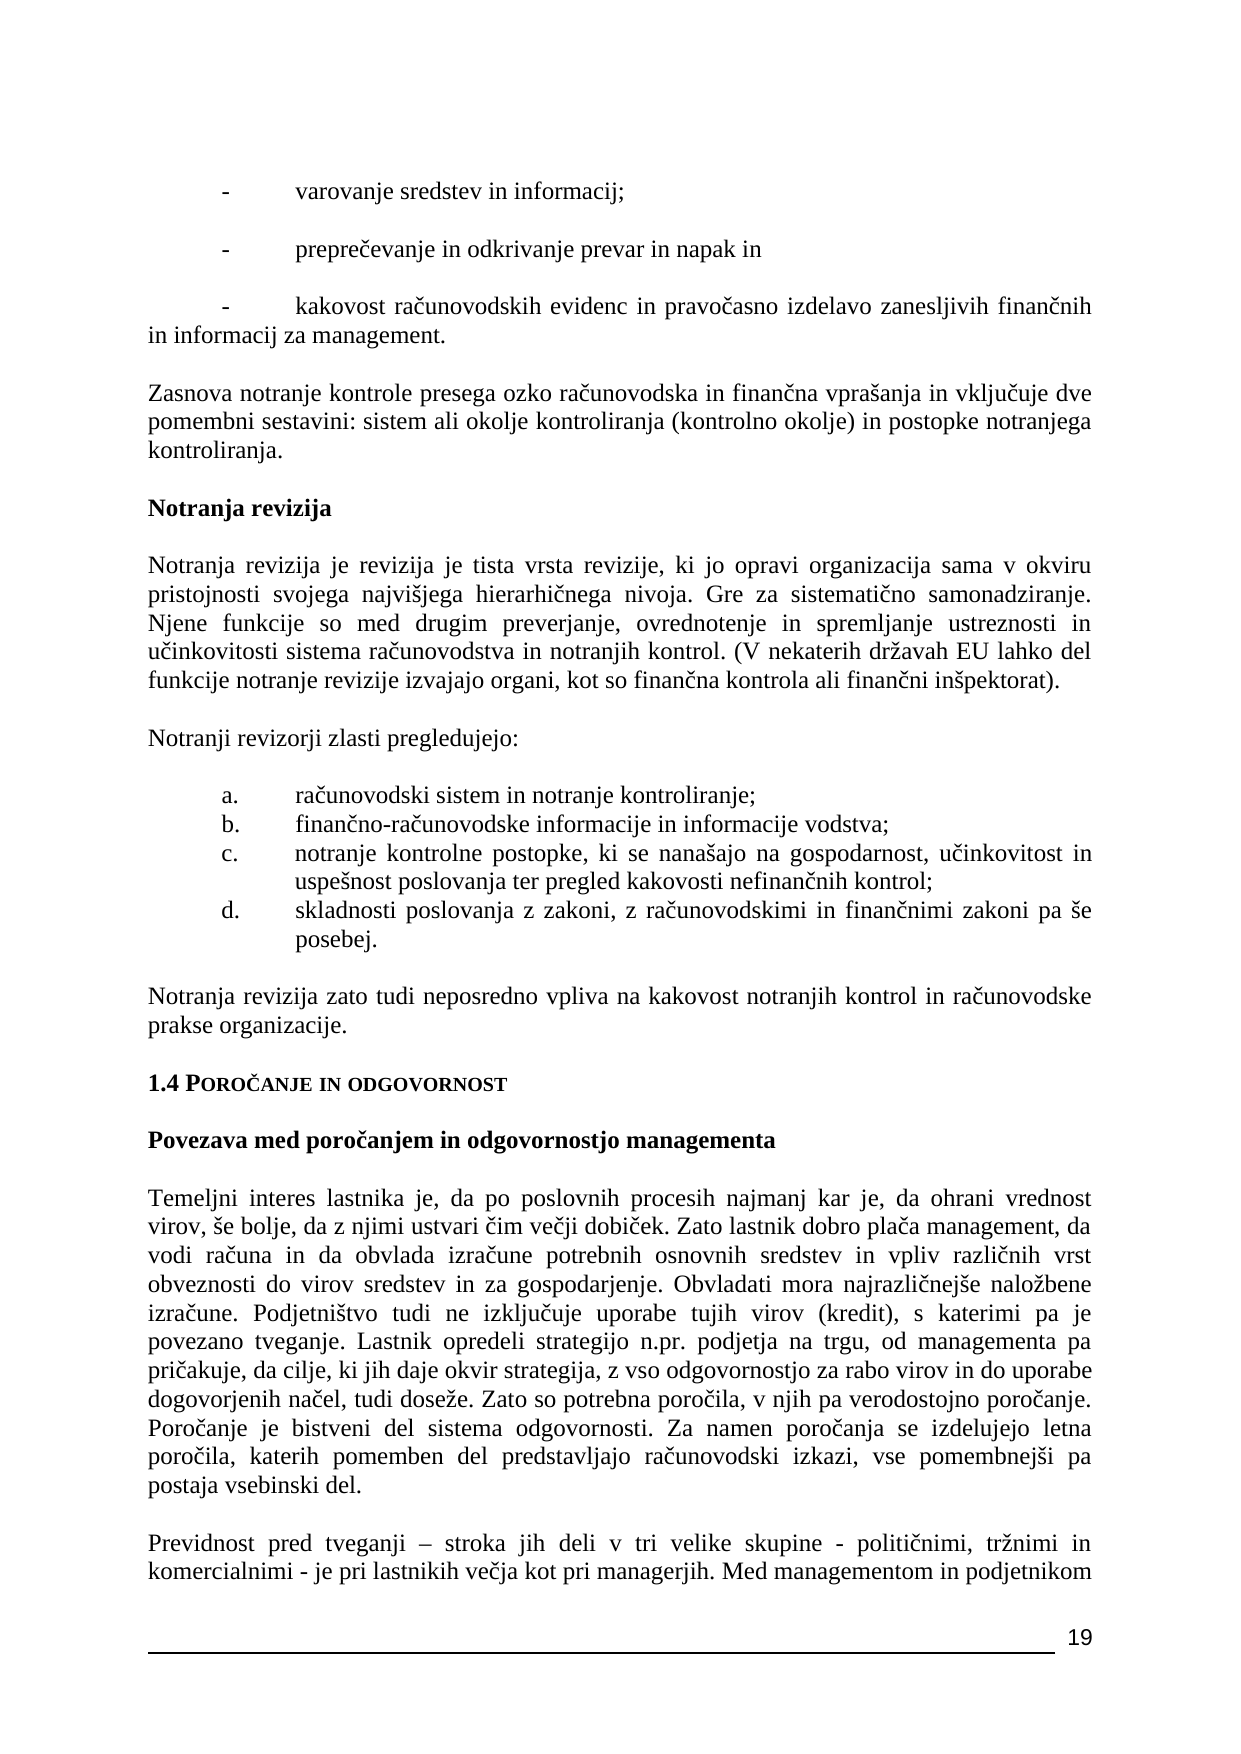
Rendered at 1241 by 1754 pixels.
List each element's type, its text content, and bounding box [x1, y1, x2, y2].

text Notranji revizorji zlasti pregledujejo: [148, 723, 1093, 751]
subtitle 1.4 Poročanje in odgovornost [148, 1068, 1093, 1096]
text Notranja revizija zato tudi neposredno vpliva na kakovost notranjih kontrol in računovodske prakse organizacije. [148, 981, 1093, 1039]
text Zasnova notranje kontrole presega ozko računovodska in finančna vprašanja in vključuje dve pomembni sestavini: sistem ali okolje kontroliranja (kontrolno okolje) in postopke notranjega kontroliranja. [148, 378, 1093, 464]
text - kakovost računovodskih evidenc in pravočasno izdelavo zanesljivih finančnih in informacij za management. [148, 291, 1093, 349]
text - preprečevanje in odkrivanje prevar in napak in [148, 234, 1093, 263]
text c. notranje kontrolne postopke, ki se nanašajo na gospodarnost, učinkovitost in uspešnost poslovanja ter pregled kakovosti nefinančnih kontrol; [221, 838, 1093, 895]
text - varovanje sredstev in informacij; [148, 176, 1093, 205]
text Povezava med poročanjem in odgovornostjo managementa [148, 1125, 1093, 1154]
text Notranja revizija [148, 493, 1093, 521]
text Notranja revizija je revizija je tista vrsta revizije, ki jo opravi organizacija sama v okviru pristojnosti svojega najvišjega hierarhičnega nivoja. Gre za sistematično samonadziranje. Njene funkcije so med drugim preverjanje, ovrednotenje in spremljanje ustreznosti in učinkovitosti sistema računovodstva in notranjih kontrol. (V nekaterih državah EU lahko del funkcije notranje revizije izvajajo organi, kot so finančna kontrola ali finančni inšpektorat). [148, 550, 1093, 694]
text Previdnost pred tveganji – stroka jih deli v tri velike skupine - političnimi, tržnimi in komercialnimi - je pri lastnikih večja kot pri managerjih. Med managementom in podjetnikom [148, 1528, 1093, 1585]
text a. računovodski sistem in notranje kontroliranje; [148, 780, 1093, 809]
text Temeljni interes lastnika je, da po poslovnih procesih najmanj kar je, da ohrani vrednost virov, še bolje, da z njimi ustvari čim večji dobiček. Zato lastnik dobro plača management, da vodi računa in da obvlada izračune potrebnih osnovnih sredstev in vpliv različnih vrst obveznosti do virov sredstev in za gospodarjenje. Obvladati mora najrazličnejše naložbene izračune. Podjetništvo tudi ne izključuje uporabe tujih virov (kredit), s katerimi pa je povezano tveganje. Lastnik opredeli strategijo n.pr. podjetja na trgu, od managementa pa pričakuje, da cilje, ki jih daje okvir strategija, z vso odgovornostjo za rabo virov in do uporabe dogovorjenih načel, tudi doseže. Zato so potrebna poročila, v njih pa verodostojno poročanje. Poročanje je bistveni del sistema odgovornosti. Za namen poročanja se izdelujejo letna poročila, katerih pomemben del predstavljajo računovodski izkazi, vse pomembnejši pa postaja vsebinski del. [148, 1183, 1093, 1499]
text b. finančno-računovodske informacije in informacije vodstva; [148, 809, 1093, 838]
text d. skladnosti poslovanja z zakoni, z računovodskimi in finančnimi zakoni pa še posebej. [221, 895, 1093, 953]
